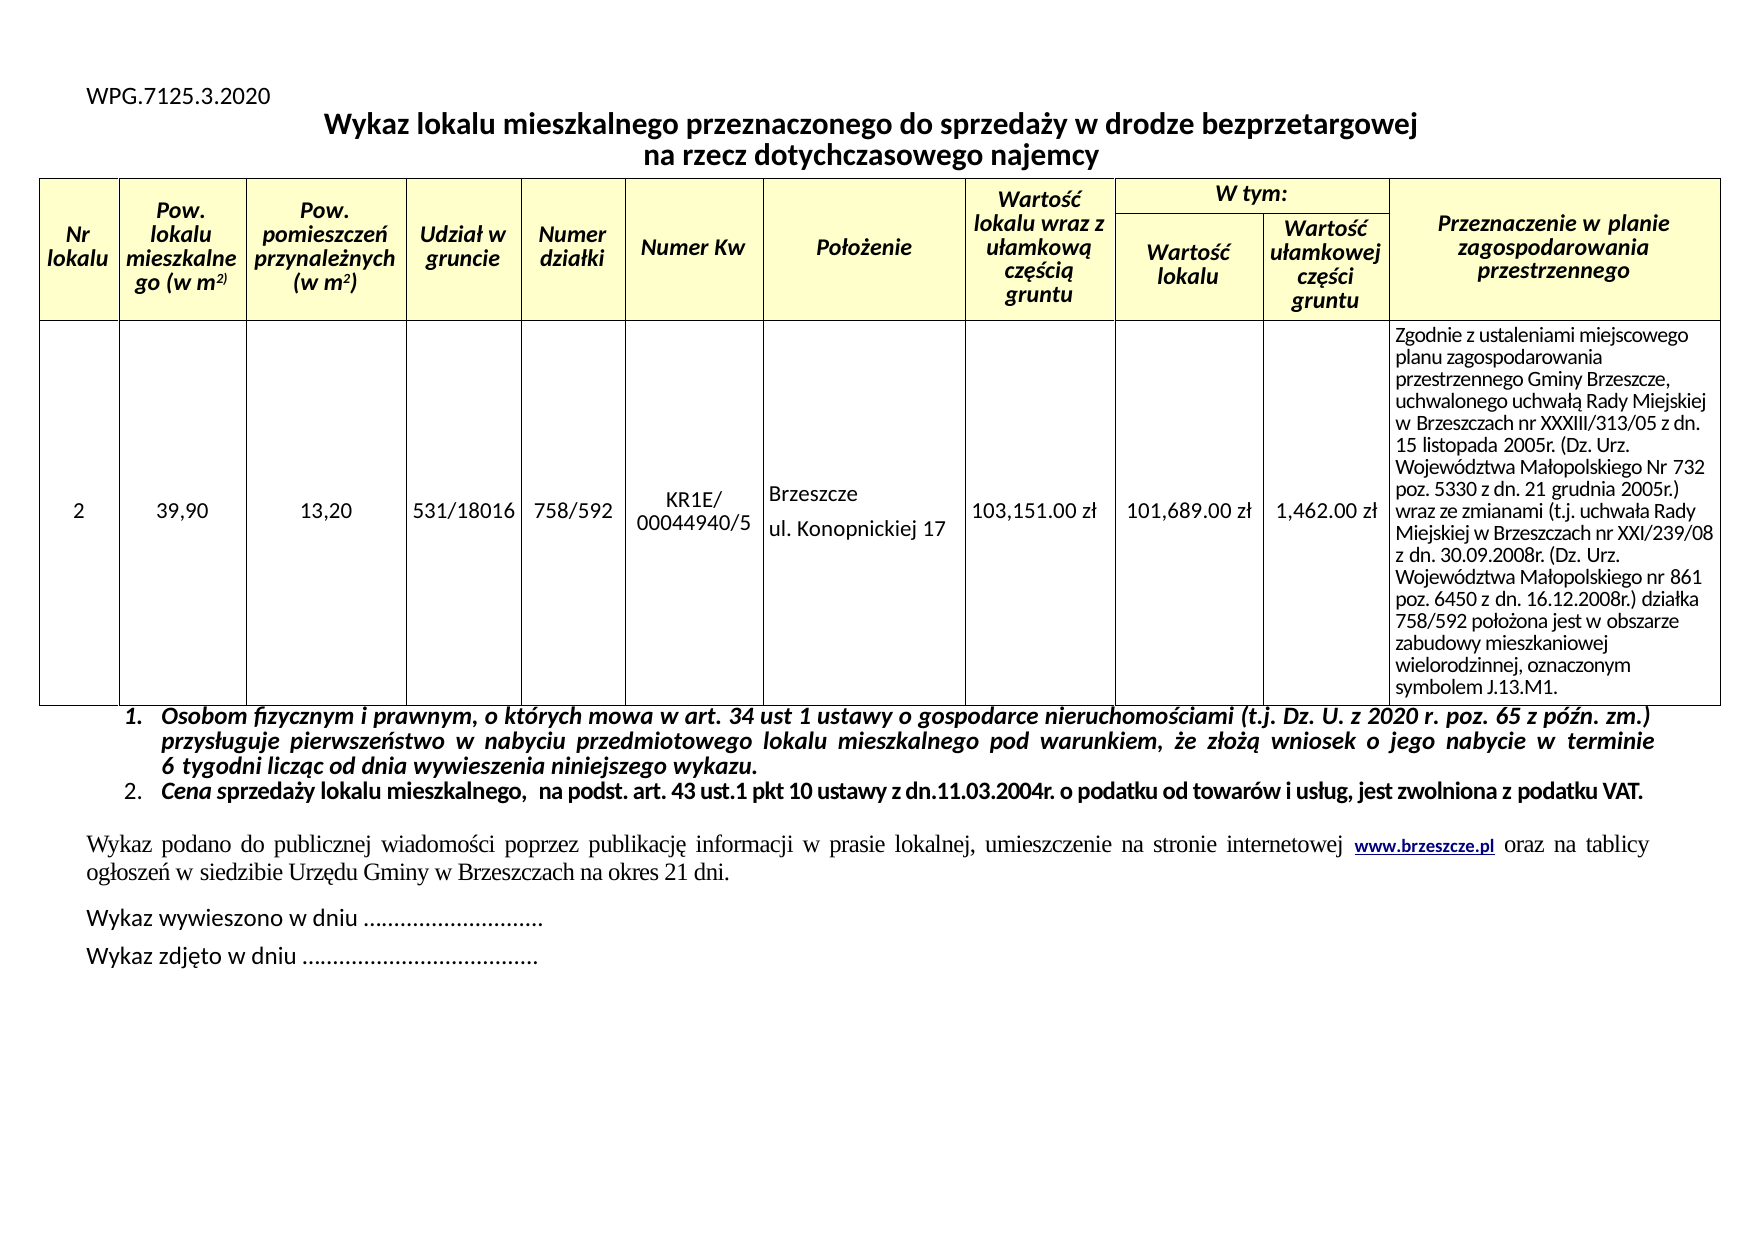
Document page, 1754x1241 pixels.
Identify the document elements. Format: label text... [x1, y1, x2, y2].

text na rzecz dotychczasowego najemcy [86, 142, 1657, 173]
table_cell 103 151,00 zł [966, 321, 1114, 705]
list Osobom fizycznym i prawnym, o których mowa w art. 34 ust 1 ustawy o gospodarce nieruchomościami (t.j. Dz. U. z 2020 r. poz. 65 z późn. zm.) przysługuje pierwszeństwo w nabyciu przedmiotowego lokalu mieszkalnego pod warunkiem, że złożą wniosek o jego nabycie w terminie 6 tygodni licząc od dnia wywieszenia niniejszego wykazu. [124, 706, 1657, 781]
table_cell KR1E/00044940/5 [626, 321, 763, 705]
table_header Numer Kw [626, 179, 763, 320]
table_cell 2 [40, 321, 118, 705]
table_header Pow. pomieszczeń przynależnych (w m2) [247, 179, 406, 320]
table_header Przeznaczenie w planie zagospodarowania przestrzennego [1390, 179, 1720, 320]
table_header Pow. lokalu mieszkalnego (w m2) [120, 179, 246, 320]
text Wykaz lokalu mieszkalnego przeznaczonego do sprzedaży w drodze bezprzetargowej [86, 111, 1657, 142]
table_header Numer działki [522, 179, 625, 320]
table_cell Brzeszcze ul. Konopnickiej 17 [764, 321, 965, 705]
table_cell Wartość ułamkowej części gruntu [1264, 214, 1389, 320]
table_cell 1 462,00 zł [1264, 321, 1389, 705]
text Wykaz podano do publicznej wiadomości poprzez publikację informacji w prasie lokalnej, umieszczenie na stronie internetowej www.brzeszcze.pl oraz na tablicy ogłoszeń w siedzibie Urzędu Gminy w Brzeszczach na okres 21 dni. [86, 831, 1650, 886]
table_cell 39,90 [120, 321, 246, 705]
table_cell 758/592 [522, 321, 625, 705]
table_header W tym: [1116, 179, 1389, 213]
table_header Wartość lokalu wraz z ułamkową częścią gruntu [966, 179, 1114, 320]
list Cena sprzedaży lokalu mieszkalnego, na podst. art. 43 ust.1 pkt 10 ustawy z dn.11.03.2004r. o podatku od towarów i usług, jest zwolniona z podatku VAT. [124, 781, 1657, 806]
table_cell Zgodnie z ustaleniami miejscowego planu zagospodarowania przestrzennego Gminy Brzeszcze, uchwalonego uchwałą Rady Miejskiej w Brzeszczach nr XXXIII/313/05 z dn. 15 listopada 2005r. (Dz. Urz. Województwa Małopolskiego Nr 732 poz. 5330 z dn. 21 grudnia 2005r.) wraz ze zmianami (t.j. uchwała Rady Miejskiej w Brzeszczach nr XXI/239/08 z dn. 30.09.2008r. (Dz. Urz. Województwa Małopolskiego nr 861 poz. 6450 z dn. 16.12.2008r.) działka 758/592 położona jest w obszarze zabudowy mieszkaniowej wielorodzinnej, oznaczonym symbolem J.13.M1. [1390, 321, 1720, 705]
table_cell Wartość lokalu [1116, 214, 1263, 320]
table_header Nr lokalu [40, 179, 118, 320]
text Wykaz zdjęto w dniu …................................... [86, 945, 1657, 970]
text WPG.7125.3.2020 [86, 86, 1657, 111]
table_header Położenie [764, 179, 965, 320]
text Wykaz wywieszono w dniu ….......................... [86, 908, 1657, 933]
table_cell 101 689,00 zł [1116, 321, 1263, 705]
table_header Udział w gruncie [407, 179, 521, 320]
table_cell 13,20 [247, 321, 406, 705]
table_cell 531/18016 [407, 321, 521, 705]
